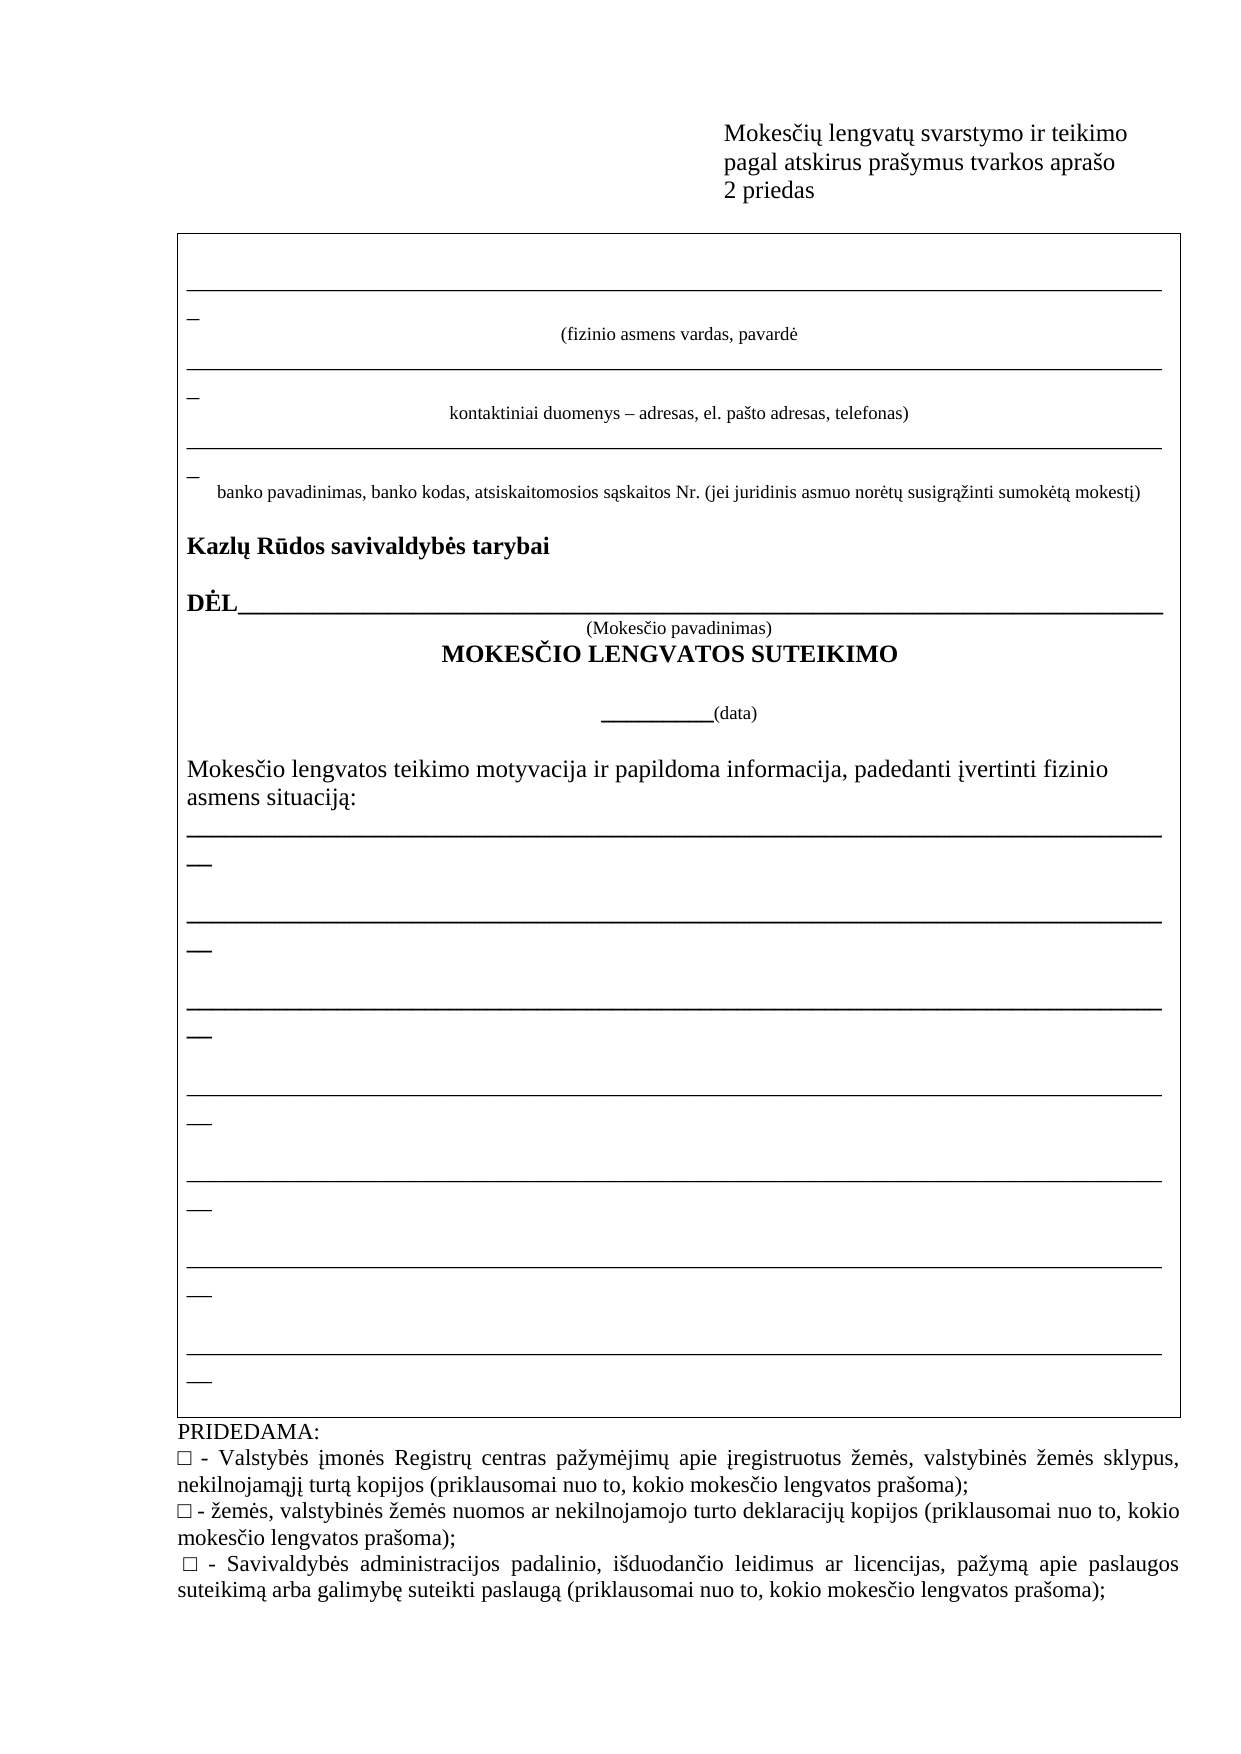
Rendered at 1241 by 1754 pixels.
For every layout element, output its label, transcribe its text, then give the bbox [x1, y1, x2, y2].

text Mokesčių lengvatų svarstymo ir teikimo [582, 118, 1181, 147]
text _______________________________________________________________________________ [178, 341, 1180, 398]
text ________________________________________________________________________________ [178, 981, 1180, 1041]
text pagal atskirus prašymus tvarkos aprašo [582, 147, 1181, 176]
text ________________________________________________________________________________ [178, 894, 1180, 955]
text MOKESČIO LENGVATOS SUTEIKIMO [178, 636, 1180, 667]
text _______________________________________________________________________________ [178, 262, 1180, 319]
text PRIDEDAMA: [177, 1418, 1181, 1444]
text □ - Savivaldybės administracijos padalinio, išduodančio leidimus ar licencijas, pažymą apie paslaugos suteikimą arba galimybę suteikti paslaugą (priklausomai nuo to, kokio mokesčio lengvatos prašoma); [177, 1550, 1181, 1603]
text (fizinio asmens vardas, pavardė [178, 319, 1180, 341]
text DĖL__________________________________________________________________________ [178, 585, 1180, 614]
text Kazlų Rūdos savivaldybės tarybai [178, 528, 1180, 560]
text banko pavadinimas, banko kodas, atsiskaitomosios sąskaitos Nr. (jei juridinis asmuo norėtų susigrąžinti sumokėtą mokestį) [178, 477, 1180, 502]
text ________________________________________________________________________________ [178, 808, 1180, 869]
text _________(data) [178, 693, 1180, 725]
text ________________________________________________________________________________ [178, 1239, 1180, 1300]
text ________________________________________________________________________________ [178, 1153, 1180, 1214]
text kontaktiniai duomenys – adresas, el. pašto adresas, telefonas) [178, 398, 1180, 420]
text 2 priedas [582, 176, 1181, 204]
text ________________________________________________________________________________ [178, 1067, 1180, 1127]
text Mokesčio lengvatos teikimo motyvacija ir papildoma informacija, padedanti įvertinti fizinio asmens situaciją: [178, 751, 1180, 808]
text □ - Valstybės įmonės Registrų centras pažymėjimų apie įregistruotus žemės, valstybinės žemės sklypus, nekilnojamąjį turtą kopijos (priklausomai nuo to, kokio mokesčio lengvatos prašoma); [177, 1444, 1181, 1497]
text _______________________________________________________________________________ [178, 420, 1180, 477]
text (Mokesčio pavadinimas) [178, 614, 1180, 636]
text □ - žemės, valstybinės žemės nuomos ar nekilnojamojo turto deklaracijų kopijos (priklausomai nuo to, kokio mokesčio lengvatos prašoma); [177, 1497, 1181, 1550]
text ________________________________________________________________________________ [178, 1326, 1180, 1386]
